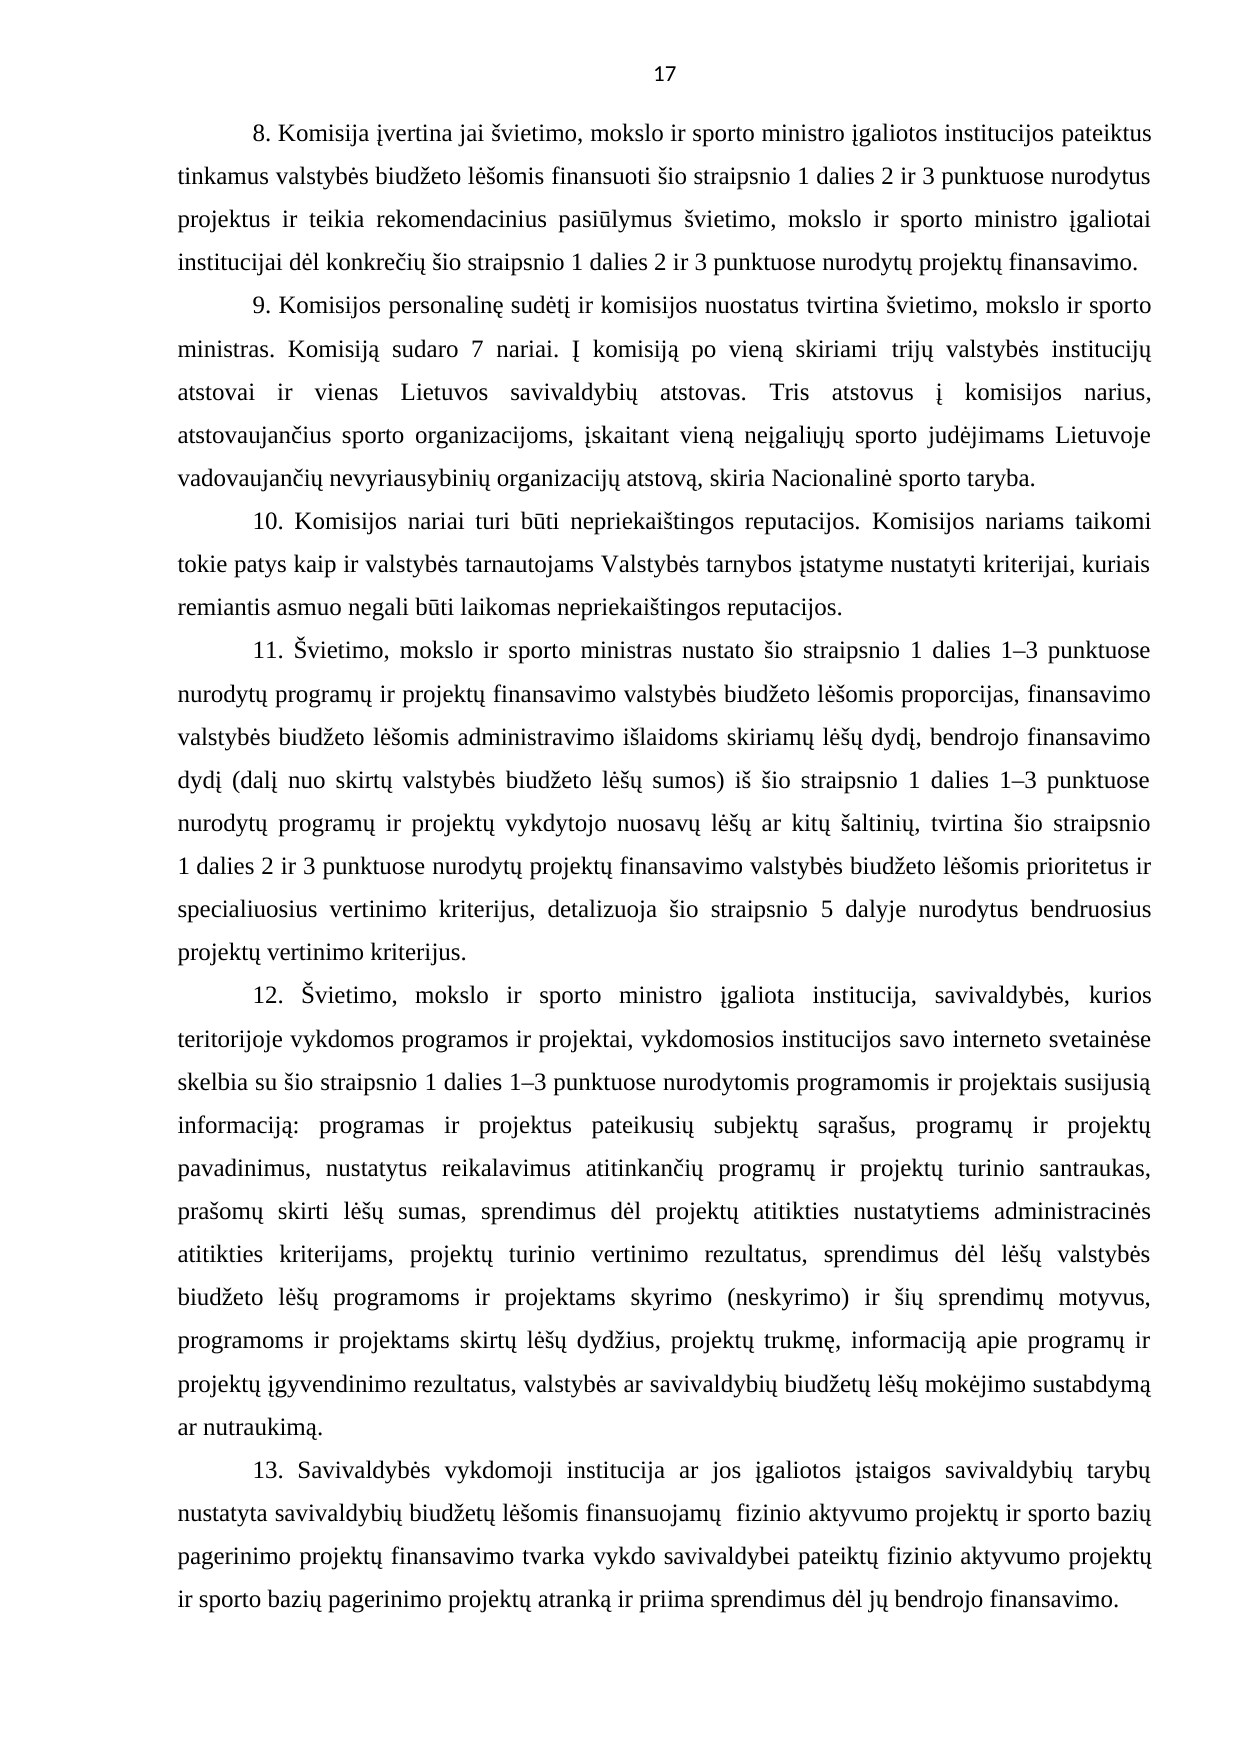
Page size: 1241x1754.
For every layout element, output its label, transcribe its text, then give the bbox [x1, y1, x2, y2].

text 13. Savivaldybės vykdomoji institucija ar jos įgaliotos įstaigos savivaldybių tarybų nustatyta savivaldybių biudžetų lėšomis finansuojamų fizinio aktyvumo projektų ir sporto bazių pagerinimo projektų finansavimo tvarka vykdo savivaldybei pateiktų fizinio aktyvumo projektų ir sporto bazių pagerinimo projektų atranką ir priima sprendimus dėl jų bendrojo finansavimo. [177, 1455, 1152, 1613]
text 12. Švietimo, mokslo ir sporto ministro įgaliota institucija, savivaldybės, kurios teritorijoje vykdomos programos ir projektai, vykdomosios institucijos savo interneto svetainėse skelbia su šio straipsnio 1 dalies 1–3 punktuose nurodytomis programomis ir projektais susijusią informaciją: programas ir projektus pateikusių subjektų sąrašus, programų ir projektų pavadinimus, nustatytus reikalavimus atitinkančių programų ir projektų turinio santraukas, prašomų skirti lėšų sumas, sprendimus dėl projektų atitikties nustatytiems administracinės atitikties kriterijams, projektų turinio vertinimo rezultatus, sprendimus dėl lėšų valstybės biudžeto lėšų programoms ir projektams skyrimo (neskyrimo) ir šių sprendimų motyvus, programoms ir projektams skirtų lėšų dydžius, projektų trukmę, informaciją apie programų ir projektų įgyvendinimo rezultatus, valstybės ar savivaldybių biudžetų lėšų mokėjimo sustabdymą ar nutraukimą. [177, 981, 1152, 1441]
text 9. Komisijos personalinę sudėtį ir komisijos nuostatus tvirtina švietimo, mokslo ir sporto ministras. Komisiją sudaro 7 nariai. Į komisiją po vieną skiriami trijų valstybės institucijų atstovai ir vienas Lietuvos savivaldybių atstovas. Tris atstovus į komisijos narius, atstovaujančius sporto organizacijoms, įskaitant vieną neįgaliųjų sporto judėjimams Lietuvoje vadovaujančių nevyriausybinių organizacijų atstovą, skiria Nacionalinė sporto taryba. [177, 291, 1152, 492]
text 8. Komisija įvertina jai švietimo, mokslo ir sporto ministro įgaliotos institucijos pateiktus tinkamus valstybės biudžeto lėšomis finansuoti šio straipsnio 1 dalies 2 ir 3 punktuose nurodytus projektus ir teikia rekomendacinius pasiūlymus švietimo, mokslo ir sporto ministro įgaliotai institucijai dėl konkrečių šio straipsnio 1 dalies 2 ir 3 punktuose nurodytų projektų finansavimo. [177, 118, 1152, 276]
text 10. Komisijos nariai turi būti nepriekaištingos reputacijos. Komisijos nariams taikomi tokie patys kaip ir valstybės tarnautojams Valstybės tarnybos įstatyme nustatyti kriterijai, kuriais remiantis asmuo negali būti laikomas nepriekaištingos reputacijos. [177, 506, 1152, 621]
text 11. Švietimo, mokslo ir sporto ministras nustato šio straipsnio 1 dalies 1–3 punktuose nurodytų programų ir projektų finansavimo valstybės biudžeto lėšomis proporcijas, finansavimo valstybės biudžeto lėšomis administravimo išlaidoms skiriamų lėšų dydį, bendrojo finansavimo dydį (dalį nuo skirtų valstybės biudžeto lėšų sumos) iš šio straipsnio 1 dalies 1–3 punktuose nurodytų programų ir projektų vykdytojo nuosavų lėšų ar kitų šaltinių, tvirtina šio straipsnio 1 dalies 2 ir 3 punktuose nurodytų projektų finansavimo valstybės biudžeto lėšomis prioritetus ir specialiuosius vertinimo kriterijus, detalizuoja šio straipsnio 5 dalyje nurodytus bendruosius projektų vertinimo kriterijus. [177, 636, 1152, 966]
